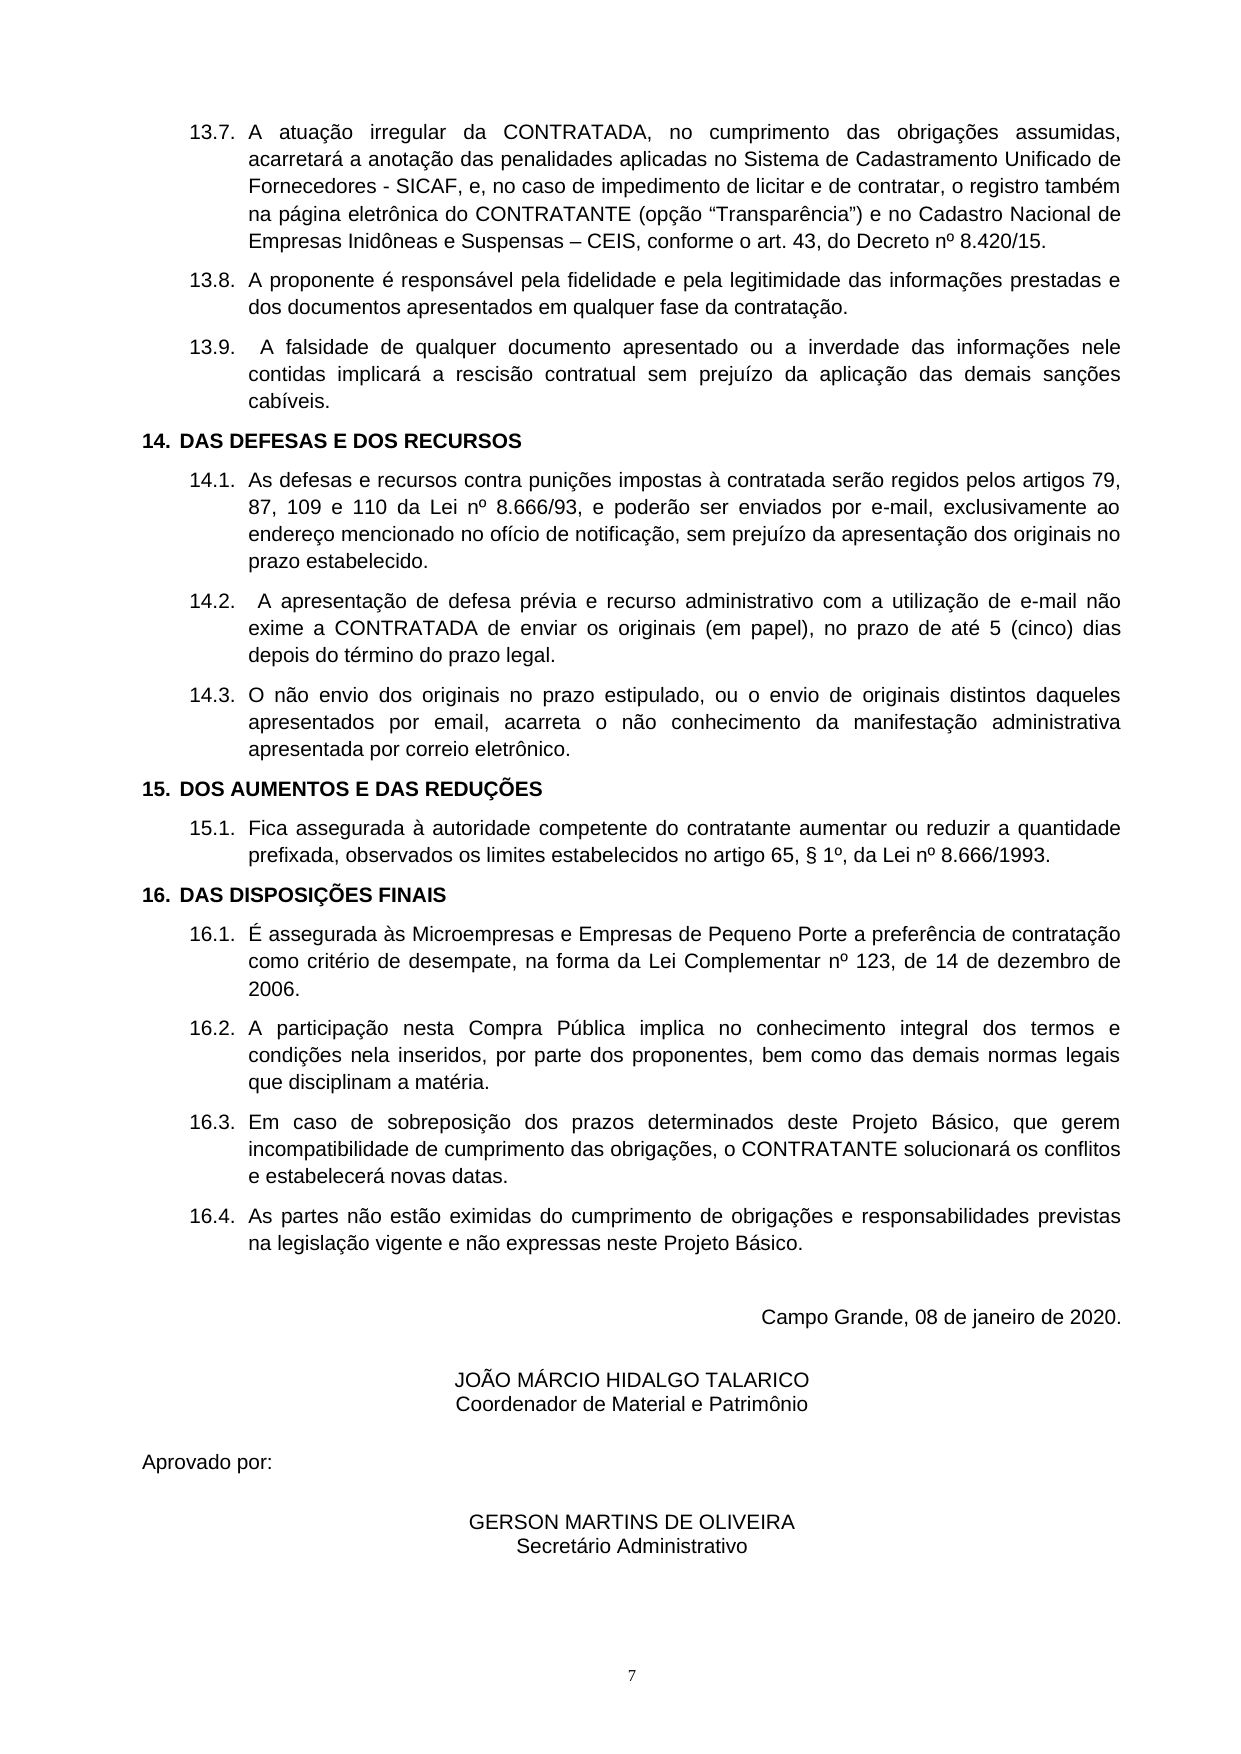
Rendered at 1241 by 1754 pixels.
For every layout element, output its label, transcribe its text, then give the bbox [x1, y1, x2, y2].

list A falsidade de qualquer documento apresentado ou a inverdade das informações nele contidas implicará a rescisão contratual sem prejuízo da aplicação das demais sanções cabíveis. [189, 333, 1122, 414]
text Coordenador de Material e Patrimônio [142, 1392, 1122, 1416]
list DAS DISPOSIÇÕES FINAIS [142, 881, 1122, 908]
text Secretário Administrativo [142, 1534, 1122, 1558]
list A atuação irregular da CONTRATADA, no cumprimento das obrigações assumidas, acarretará a anotação das penalidades aplicadas no Sistema de Cadastramento Unificado de Fornecedores - SICAF, e, no caso de impedimento de licitar e de contratar, o registro também na página eletrônica do CONTRATANTE (opção “Transparência”) e no Cadastro Nacional de Empresas Inidôneas e Suspensas – CEIS, conforme o art. 43, do Decreto nº 8.420/15. [189, 118, 1122, 253]
list É assegurada às Microempresas e Empresas de Pequeno Porte a preferência de contratação como critério de desempate, na forma da Lei Complementar nº 123, de 14 de dezembro de 2006. [189, 920, 1122, 1001]
list A apresentação de defesa prévia e recurso administrativo com a utilização de e-mail não exime a CONTRATADA de enviar os originais (em papel), no prazo de até 5 (cinco) dias depois do término do prazo legal. [189, 587, 1122, 668]
list DOS AUMENTOS E DAS REDUÇÕES [142, 774, 1122, 801]
list As defesas e recursos contra punições impostas à contratada serão regidos pelos artigos 79, 87, 109 e 110 da Lei nº 8.666/93, e poderão ser enviados por e-mail, exclusivamente ao endereço mencionado no ofício de notificação, sem prejuízo da apresentação dos originais no prazo estabelecido. [189, 466, 1122, 574]
text GERSON MARTINS DE OLIVEIRA [142, 1510, 1122, 1534]
text Aprovado por: [142, 1452, 1122, 1473]
list Fica assegurada à autoridade competente do contratante aumentar ou reduzir a quantidade prefixada, observados os limites estabelecidos no artigo 65, § 1º, da Lei nº 8.666/1993. [189, 814, 1122, 868]
list Em caso de sobreposição dos prazos determinados deste Projeto Básico, que gerem incompatibilidade de cumprimento das obrigações, o CONTRATANTE solucionará os conflitos e estabelecerá novas datas. [189, 1108, 1122, 1189]
list A proponente é responsável pela fidelidade e pela legitimidade das informações prestadas e dos documentos apresentados em qualquer fase da contratação. [189, 266, 1122, 320]
text JOÃO MÁRCIO HIDALGO TALARICO [142, 1368, 1122, 1392]
text Campo Grande, 08 de janeiro de 2020. [142, 1304, 1122, 1328]
list A participação nesta Compra Pública implica no conhecimento integral dos termos e condições nela inseridos, por parte dos proponentes, bem como das demais normas legais que disciplinam a matéria. [189, 1014, 1122, 1095]
list As partes não estão eximidas do cumprimento de obrigações e responsabilidades previstas na legislação vigente e não expressas neste Projeto Básico. [189, 1201, 1122, 1256]
list O não envio dos originais no prazo estipulado, ou o envio de originais distintos daqueles apresentados por email, acarreta o não conhecimento da manifestação administrativa apresentada por correio eletrônico. [189, 681, 1122, 762]
list DAS DEFESAS E DOS RECURSOS [142, 426, 1122, 453]
